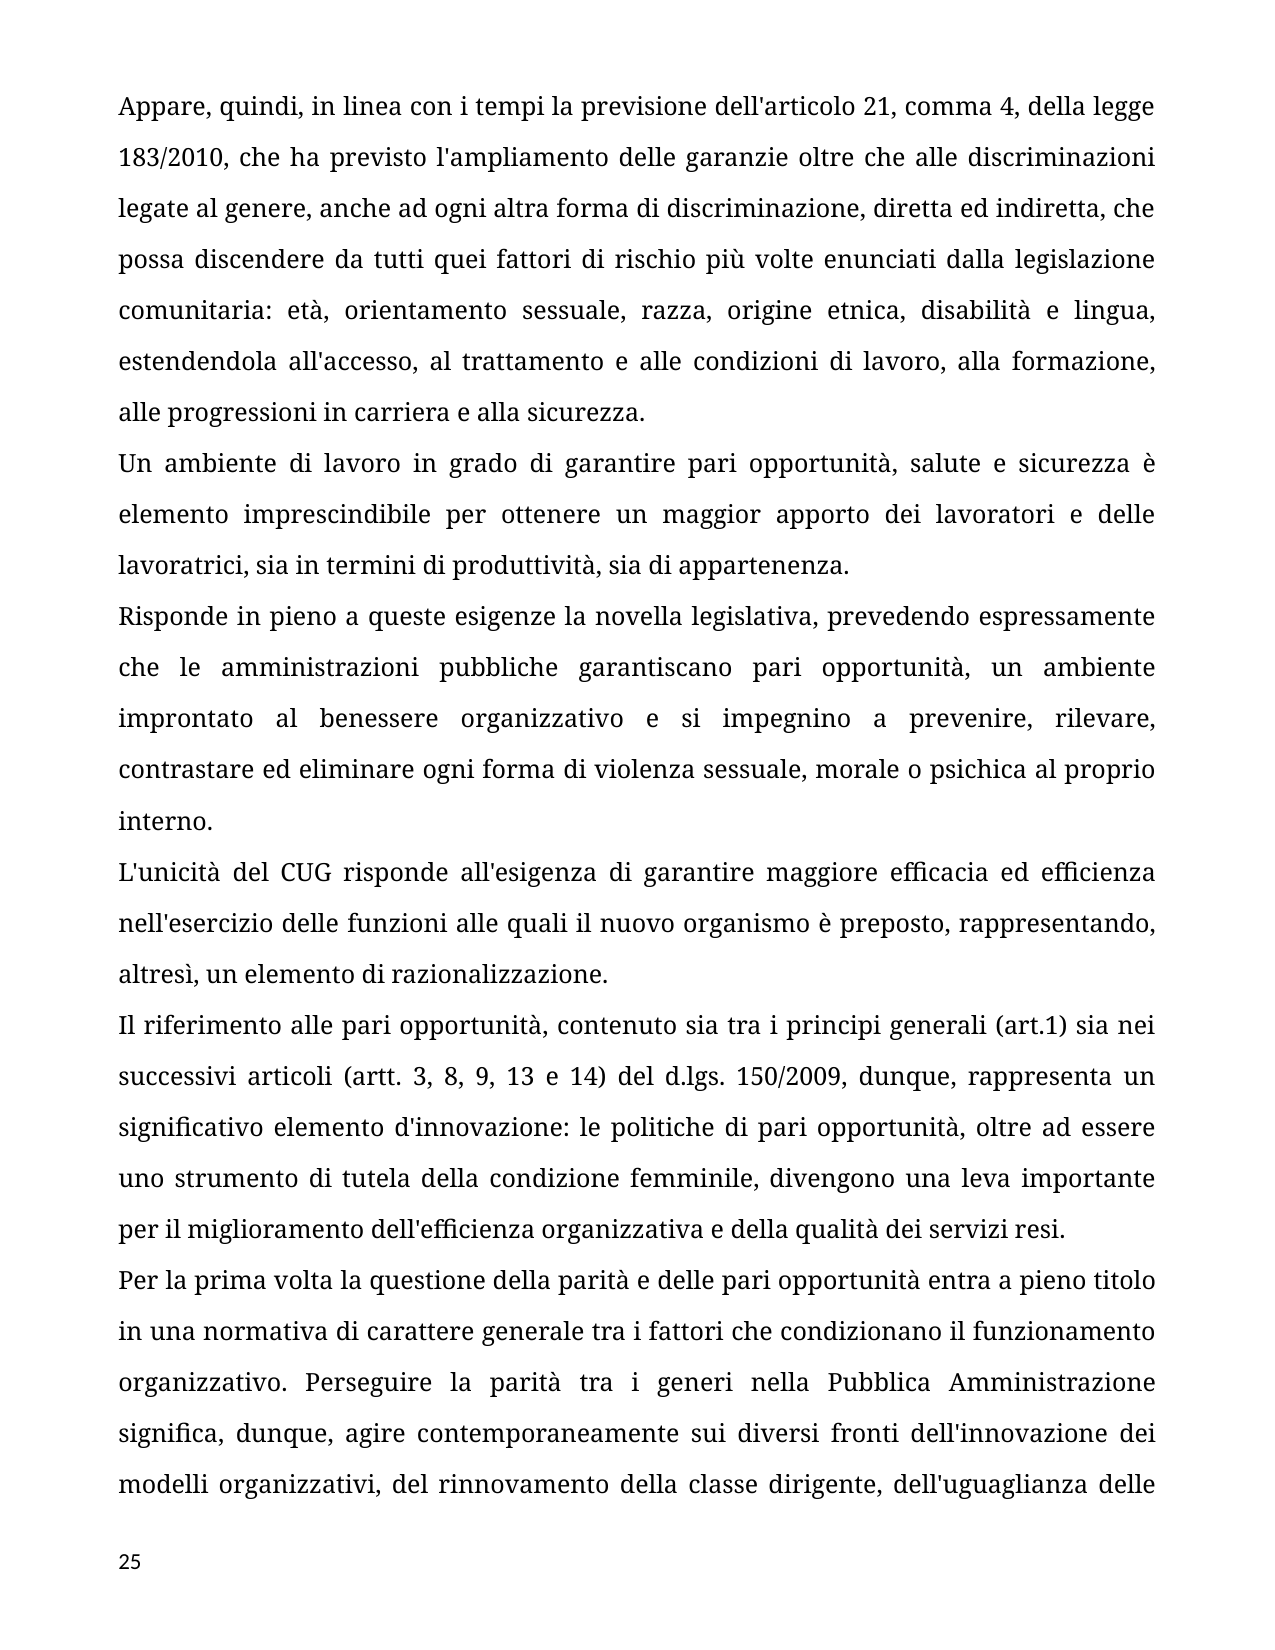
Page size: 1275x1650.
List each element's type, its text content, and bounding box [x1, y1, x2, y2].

text Risponde in pieno a queste esigenze la novella legislativa, prevedendo espressamente che le amministrazioni pubbliche garantiscano pari opportunità, un ambiente improntato al benessere organizzativo e si impegnino a prevenire, rilevare, contrastare ed eliminare ogni forma di violenza sessuale, morale o psichica al proprio interno. [118, 599, 1157, 837]
text Appare, quindi, in linea con i tempi la previsione dell'articolo 21, comma 4, della legge 183/2010, che ha previsto l'ampliamento delle garanzie oltre che alle discriminazioni legate al genere, anche ad ogni altra forma di discriminazione, diretta ed indiretta, che possa discendere da tutti quei fattori di rischio più volte enunciati dalla legislazione comunitaria: età, orientamento sessuale, razza, origine etnica, disabilità e lingua, estendendola all'accesso, al trattamento e alle condizioni di lavoro, alla formazione, alle progressioni in carriera e alla sicurezza. [118, 89, 1157, 429]
text Un ambiente di lavoro in grado di garantire pari opportunità, salute e sicurezza è elemento imprescindibile per ottenere un maggior apporto dei lavoratori e delle lavoratrici, sia in termini di produttività, sia di appartenenza. [118, 446, 1157, 582]
text Per la prima volta la questione della parità e delle pari opportunità entra a pieno titolo in una normativa di carattere generale tra i fattori che condizionano il funzionamento organizzativo. Perseguire la parità tra i generi nella Pubblica Amministrazione significa, dunque, agire contemporaneamente sui diversi fronti dell'innovazione dei modelli organizzativi, del rinnovamento della classe dirigente, dell'uguaglianza delle [118, 1263, 1157, 1501]
text Il riferimento alle pari opportunità, contenuto sia tra i principi generali (art.1) sia nei successivi articoli (artt. 3, 8, 9, 13 e 14) del d.lgs. 150/2009, dunque, rappresenta un significativo elemento d'innovazione: le politiche di pari opportunità, oltre ad essere uno strumento di tutela della condizione femminile, divengono una leva importante per il miglioramento dell'efficienza organizzativa e della qualità dei servizi resi. [118, 1007, 1157, 1246]
text L'unicità del CUG risponde all'esigenza di garantire maggiore efficacia ed efficienza nell'esercizio delle funzioni alle quali il nuovo organismo è preposto, rappresentando, altresì, un elemento di razionalizzazione. [118, 854, 1157, 990]
